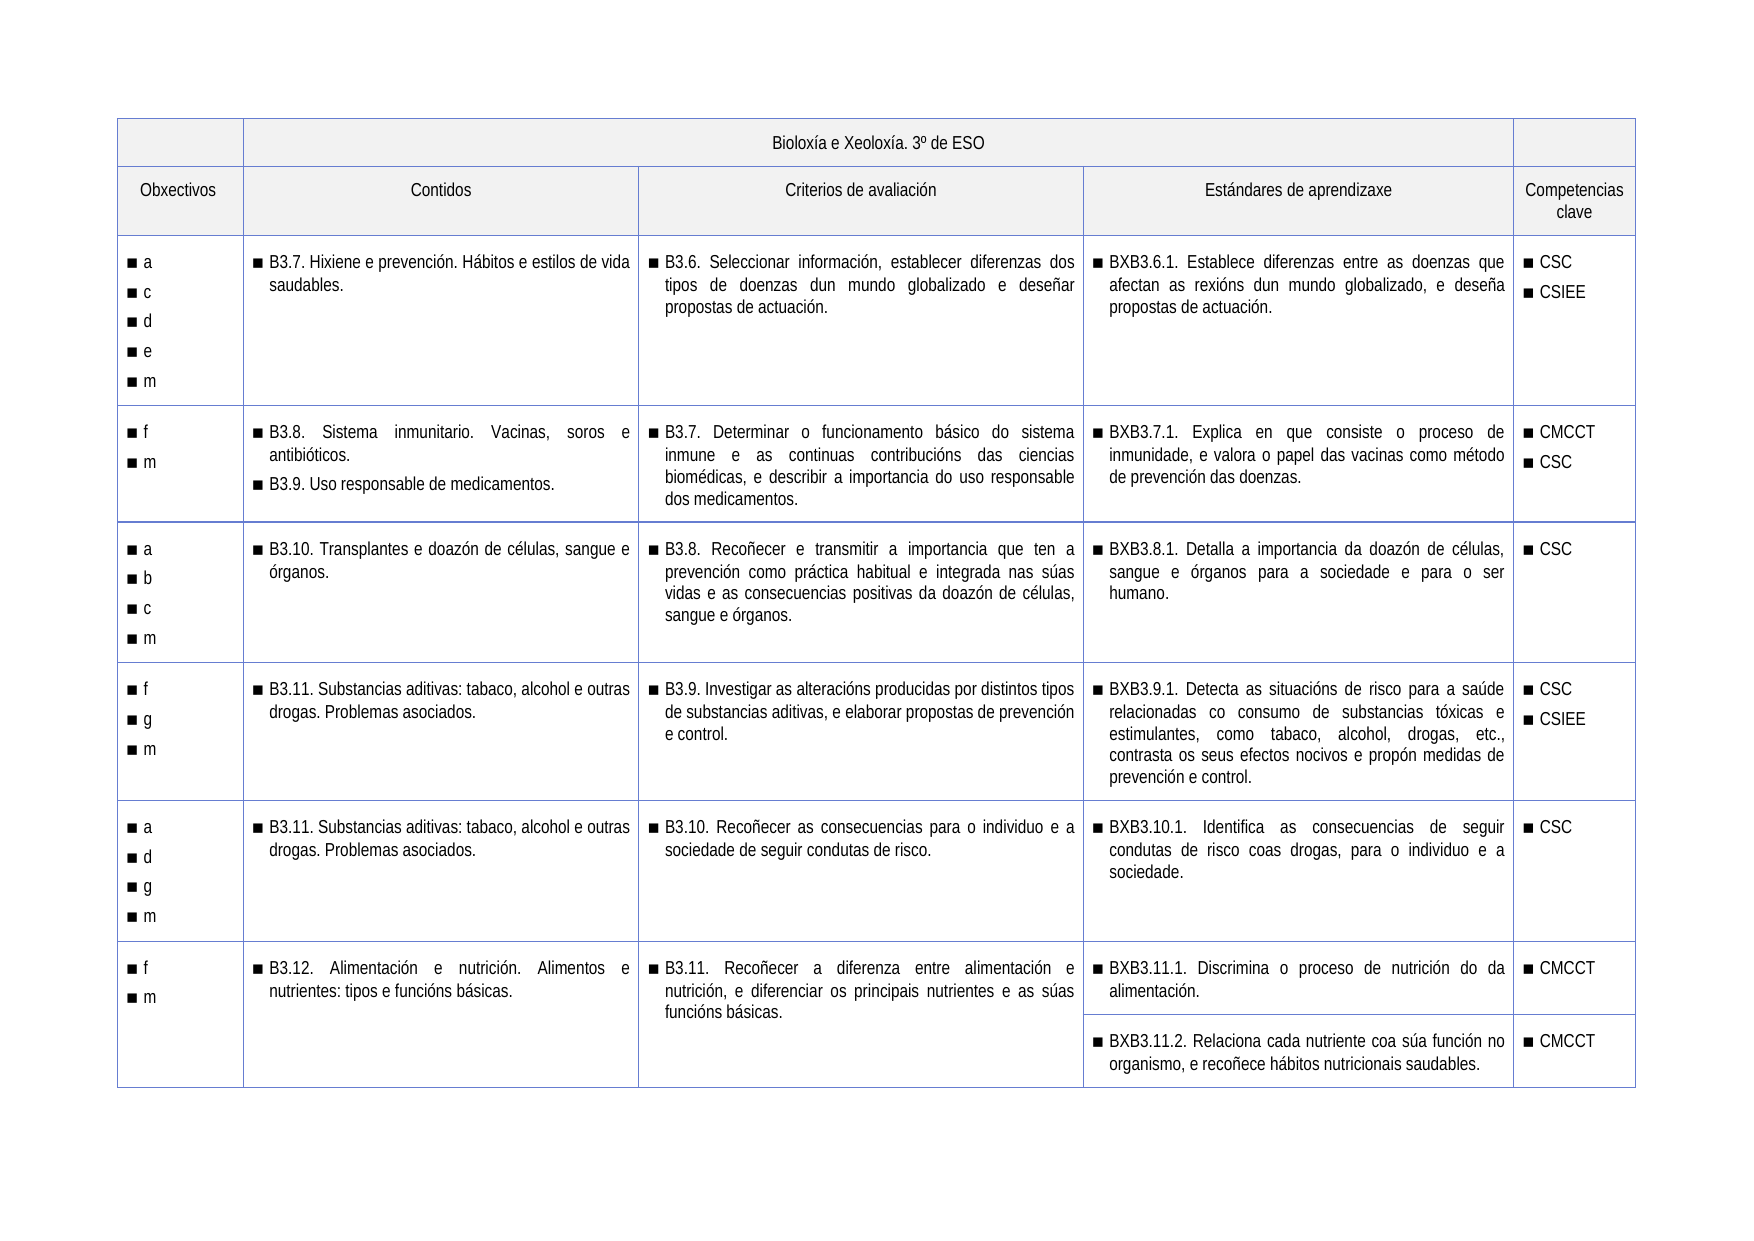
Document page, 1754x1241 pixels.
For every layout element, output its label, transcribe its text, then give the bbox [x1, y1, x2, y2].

table_cell Obxectivos [118, 167, 243, 235]
table_cell B3.11. Substancias aditivas: tabaco, alcohol e outras drogas. Problemas asociados. [244, 663, 638, 800]
table_cell B3.6. Seleccionar información, establecer diferenzas dos tipos de doenzas dun mundo globalizado e deseñar propostas de actuación. [639, 236, 1083, 405]
table_cell BXB3.11.2. Relaciona cada nutriente coa súa función no organismo, e recoñece hábitos nutricionais saudables. [1084, 1015, 1513, 1087]
table_cell Contidos [244, 167, 638, 235]
table_cell f m [118, 406, 243, 521]
table_cell BXB3.8.1. Detalla a importancia da doazón de células, sangue e órganos para a sociedade e para o ser humano. [1084, 523, 1513, 662]
table_cell B3.10. Recoñecer as consecuencias para o individuo e a sociedade de seguir condutas de risco. [639, 801, 1083, 941]
table_cell f m [118, 942, 243, 1087]
table_cell B3.11. Substancias aditivas: tabaco, alcohol e outras drogas. Problemas asociados. [244, 801, 638, 941]
table_cell CMCCT CSC [1514, 406, 1635, 521]
table_cell CMCCT [1514, 942, 1635, 1014]
table_cell B3.11. Recoñecer a diferenza entre alimentación e nutrición, e diferenciar os principais nutrientes e as súas funcións básicas. [639, 942, 1083, 1087]
table_cell Competencias clave [1514, 167, 1635, 235]
table_cell B3.8. Sistema inmunitario. Vacinas, soros e antibióticos. B3.9. Uso responsable de medicamentos. [244, 406, 638, 521]
table_header [1514, 119, 1635, 166]
table_cell BXB3.7.1. Explica en que consiste o proceso de inmunidade, e valora o papel das vacinas como método de prevención das doenzas. [1084, 406, 1513, 521]
table_cell CSC CSIEE [1514, 663, 1635, 800]
table_cell a d g m [118, 801, 243, 941]
table_cell B3.7. Determinar o funcionamento básico do sistema inmune e as continuas contribucións das ciencias biomédicas, e describir a importancia do uso responsable dos medicamentos. [639, 406, 1083, 521]
table_cell a c d e m [118, 236, 243, 405]
table_cell CSC CSIEE [1514, 236, 1635, 405]
table_header Bioloxía e Xeoloxía. 3º de ESO [244, 119, 1513, 166]
table_cell Criterios de avaliación [639, 167, 1083, 235]
table_cell f g m [118, 663, 243, 800]
table_cell BXB3.10.1. Identifica as consecuencias de seguir condutas de risco coas drogas, para o individuo e a sociedade. [1084, 801, 1513, 941]
table_cell CSC [1514, 801, 1635, 941]
table_cell BXB3.11.1. Discrimina o proceso de nutrición do da alimentación. [1084, 942, 1513, 1014]
table_cell B3.8. Recoñecer e transmitir a importancia que ten a prevención como práctica habitual e integrada nas súas vidas e as consecuencias positivas da doazón de células, sangue e órganos. [639, 523, 1083, 662]
table_cell BXB3.6.1. Establece diferenzas entre as doenzas que afectan as rexións dun mundo globalizado, e deseña propostas de actuación. [1084, 236, 1513, 405]
table_cell B3.9. Investigar as alteracións producidas por distintos tipos de substancias aditivas, e elaborar propostas de prevención e control. [639, 663, 1083, 800]
table_cell B3.12. Alimentación e nutrición. Alimentos e nutrientes: tipos e funcións básicas. [244, 942, 638, 1087]
table_cell CMCCT [1514, 1015, 1635, 1087]
table_header [118, 119, 243, 166]
table_cell a b c m [118, 523, 243, 662]
table_cell B3.7. Hixiene e prevención. Hábitos e estilos de vida saudables. [244, 236, 638, 405]
table_cell Estándares de aprendizaxe [1084, 167, 1513, 235]
table_cell B3.10. Transplantes e doazón de células, sangue e órganos. [244, 523, 638, 662]
table_cell CSC [1514, 523, 1635, 662]
table_cell BXB3.9.1. Detecta as situacións de risco para a saúde relacionadas co consumo de substancias tóxicas e estimulantes, como tabaco, alcohol, drogas, etc., contrasta os seus efectos nocivos e propón medidas de prevención e control. [1084, 663, 1513, 800]
